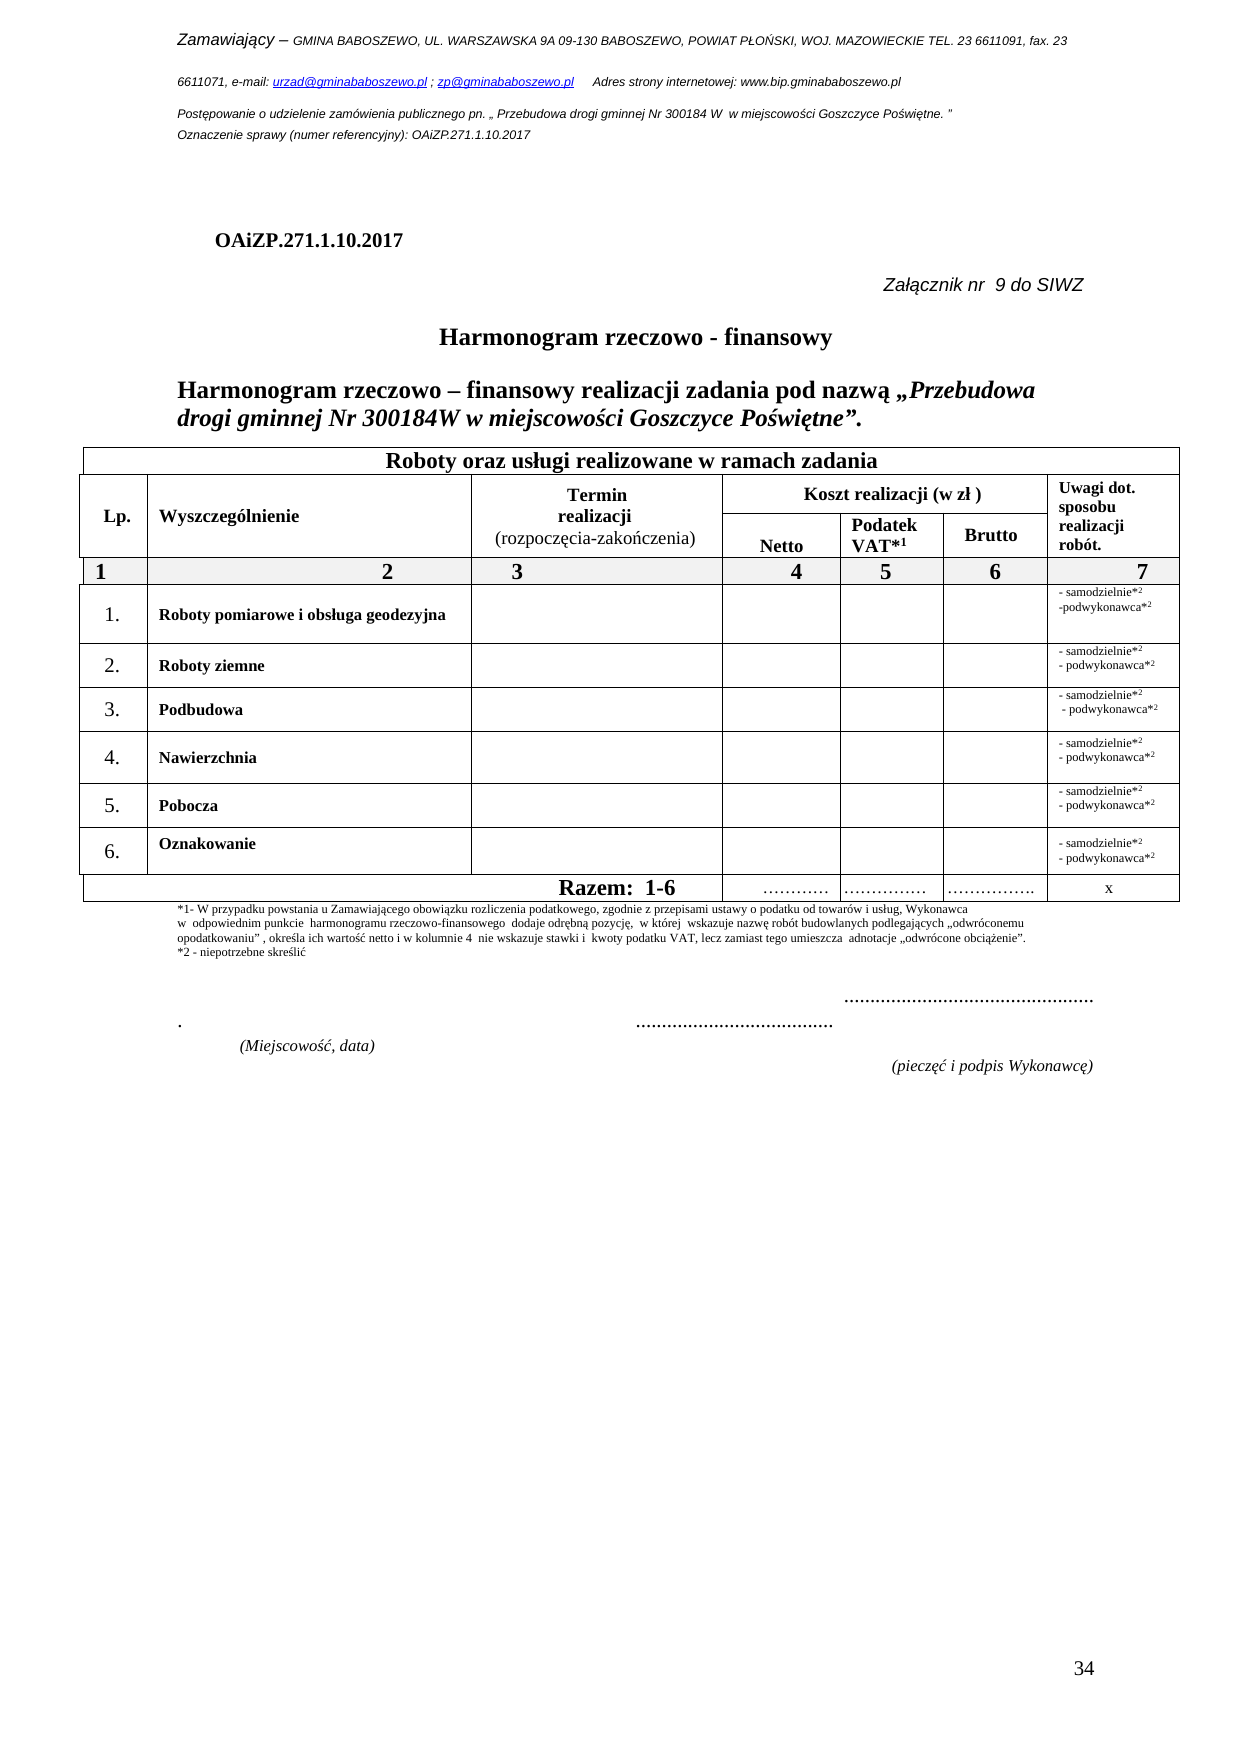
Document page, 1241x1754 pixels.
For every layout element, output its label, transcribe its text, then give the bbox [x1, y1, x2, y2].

table_cell [472, 688, 722, 731]
table_cell [472, 784, 722, 827]
text *1- W przypadku powstania u Zamawiającego obowiązku rozliczenia podatkowego, zgodnie z przepisami ustawy o podatku od towarów i usług, Wykonawca w odpowiednim punkcie harmonogramu rzeczowo-finansowego dodaje odrębną pozycję, w której wskazuje nazwę robót budowlanych podlegających „odwróconemu opodatkowaniu” , określa ich wartość netto i w kolumnie 4 nie wskazuje stawki i kwoty podatku VAT, lecz zamiast tego umieszcza adnotacje „odwrócone obciążenie”. [177, 902, 1094, 945]
table_cell [1180, 513, 1184, 557]
table_cell [841, 828, 943, 873]
table_cell Oznakowanie [148, 828, 471, 873]
table_cell [1188, 731, 1192, 782]
table_cell [944, 732, 1047, 782]
table_cell Uwagi dot. sposobu realizacji robót. [1048, 475, 1179, 557]
table_cell [1188, 474, 1192, 512]
table_cell - samodzielnie*2 - podwykonawca*2 [1048, 784, 1179, 827]
table_header [79, 447, 83, 474]
text (Miejscowość, data) [177, 1032, 1094, 1056]
table_cell 2. [80, 644, 147, 687]
table_header [1180, 447, 1192, 474]
table_cell [1180, 874, 1192, 901]
text (pieczęć i podpis Wykonawcę) [177, 1056, 1094, 1075]
table_cell [472, 644, 722, 687]
text Załącznik nr 9 do SIWZ [177, 274, 1094, 296]
table_cell [841, 784, 943, 827]
table_cell Nawierzchnia [148, 732, 471, 782]
table_cell 6. [80, 828, 147, 873]
table_cell 5. [80, 784, 147, 827]
table_cell [472, 828, 722, 873]
table_cell [841, 644, 943, 687]
table_cell [1188, 827, 1192, 873]
text OAiZP.271.1.10.2017 [214, 228, 1094, 252]
table_cell 5 [841, 558, 943, 584]
text ................................................. ...................................... [177, 983, 1094, 1032]
text Harmonogram rzeczowo - finansowy [177, 322, 1094, 351]
table_cell Wyszczególnienie [148, 475, 471, 557]
text Harmonogram rzeczowo – finansowy realizacji zadania pod nazwą „Przebudowa drogi gminnej Nr 300184W w miejscowości Goszczyce Poświętne”. [177, 375, 1094, 432]
table_cell - samodzielnie*2 - podwykonawca*2 [1048, 828, 1179, 873]
table_cell Netto [723, 514, 840, 557]
table_cell - samodzielnie*2 - podwykonawca*2 [1048, 688, 1179, 731]
table_cell 6 [944, 558, 1047, 584]
text *2 - niepotrzebne skreślić [177, 945, 1094, 959]
table_cell Roboty pomiarowe i obsługa geodezyjna [148, 585, 471, 643]
table_cell [1180, 474, 1184, 512]
table_cell - samodzielnie*2 -podwykonawca*2 [1048, 585, 1179, 643]
table_cell Lp. [80, 475, 147, 557]
table_cell 2 [148, 558, 471, 584]
table_cell [944, 828, 1047, 873]
table_cell 4. [80, 732, 147, 782]
table_cell [1188, 643, 1192, 687]
table_cell - samodzielnie*2 - podwykonawca*2 [1048, 644, 1179, 687]
table_cell Brutto [944, 514, 1047, 557]
table_cell [1184, 584, 1188, 643]
table_cell 1. [80, 585, 147, 643]
table_cell [723, 828, 840, 873]
table_cell [723, 732, 840, 782]
table_cell - samodzielnie*2 - podwykonawca*2 [1048, 732, 1179, 782]
table_cell ……………. [944, 875, 1047, 901]
table_cell [1188, 584, 1192, 643]
table_cell [1188, 687, 1192, 731]
table_cell [841, 688, 943, 731]
table_cell [1184, 474, 1188, 512]
table_cell [1180, 827, 1184, 873]
table_cell [472, 585, 722, 643]
table_cell Podbudowa [148, 688, 471, 731]
table_cell [1184, 513, 1188, 557]
table_cell 1 [84, 558, 147, 584]
table_cell [1180, 731, 1184, 782]
table_cell [723, 688, 840, 731]
table_cell [79, 875, 83, 901]
table_cell Razem: 1-6 [84, 875, 722, 901]
table_cell [723, 585, 840, 643]
table_cell 3. [80, 688, 147, 731]
table_cell [1180, 557, 1192, 584]
table_cell 4 [723, 558, 840, 584]
table_cell 3 [472, 558, 722, 584]
table_cell ………… [723, 875, 840, 901]
table_cell [723, 644, 840, 687]
table_cell [472, 732, 722, 782]
table_cell [1184, 731, 1188, 782]
table_cell …………… [841, 875, 943, 901]
table_cell Roboty ziemne [148, 644, 471, 687]
table_cell [841, 585, 943, 643]
table_cell [79, 558, 83, 584]
table_cell Koszt realizacji (w zł ) [723, 475, 1047, 512]
table_cell [1180, 584, 1184, 643]
table_cell Termin realizacji (rozpoczęcia-zakończenia) [472, 475, 722, 557]
table_cell [723, 784, 840, 827]
table_cell [1188, 513, 1192, 557]
table_cell [1184, 783, 1188, 827]
table_cell [1184, 643, 1188, 687]
table_cell 7 [1048, 558, 1179, 584]
table_cell [944, 784, 1047, 827]
table_cell [1180, 643, 1184, 687]
table_cell x [1048, 875, 1179, 901]
table_cell [944, 585, 1047, 643]
table_cell Pobocza [148, 784, 471, 827]
table_cell [1184, 687, 1188, 731]
table_header Roboty oraz usługi realizowane w ramach zadania [84, 448, 1179, 474]
table_cell [944, 688, 1047, 731]
table_cell [841, 732, 943, 782]
table_cell [1180, 687, 1184, 731]
table_cell [1188, 783, 1192, 827]
table_cell [944, 644, 1047, 687]
table_cell [1180, 783, 1184, 827]
table_cell [1184, 827, 1188, 873]
table_cell Podatek VAT*1 [841, 514, 943, 557]
